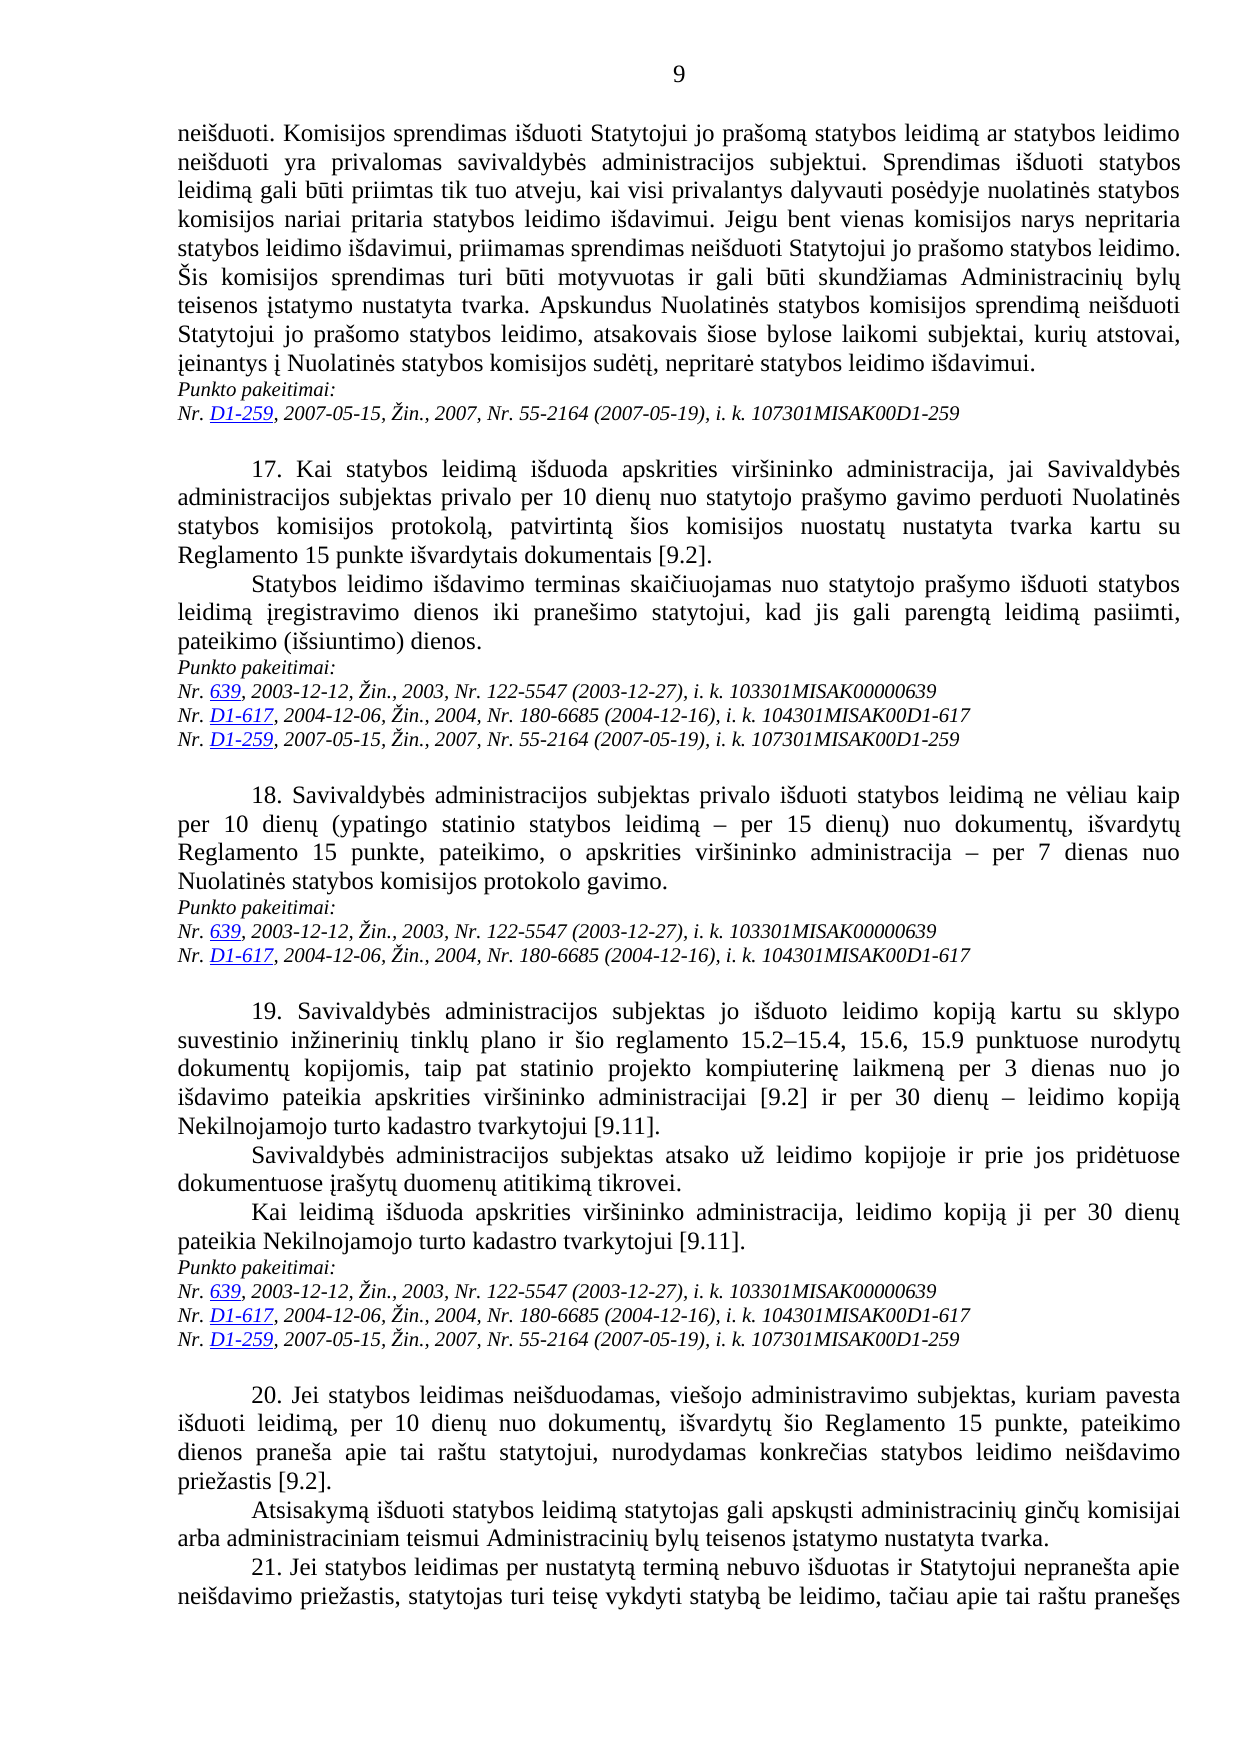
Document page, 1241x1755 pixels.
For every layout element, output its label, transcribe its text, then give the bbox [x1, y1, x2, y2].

text Punkto pakeitimai: [177, 1255, 1181, 1279]
text Nr. D1-259, 2007-05-15, Žin., 2007, Nr. 55-2164 (2007-05-19), i. k. 107301MISAK00D1-259 [177, 1327, 1181, 1351]
text Nr. D1-259, 2007-05-15, Žin., 2007, Nr. 55-2164 (2007-05-19), i. k. 107301MISAK00D1-259 [177, 401, 1181, 425]
text Nr. 639, 2003-12-12, Žin., 2003, Nr. 122-5547 (2003-12-27), i. k. 103301MISAK00000639 [177, 1279, 1181, 1303]
text neišduoti. Komisijos sprendimas išduoti Statytojui jo prašomą statybos leidimą ar statybos leidimo neišduoti yra privalomas savivaldybės administracijos subjektui. Sprendimas išduoti statybos leidimą gali būti priimtas tik tuo atveju, kai visi privalantys dalyvauti posėdyje nuolatinės statybos komisijos nariai pritaria statybos leidimo išdavimui. Jeigu bent vienas komisijos narys nepritaria statybos leidimo išdavimui, priimamas sprendimas neišduoti Statytojui jo prašomo statybos leidimo. Šis komisijos sprendimas turi būti motyvuotas ir gali būti skundžiamas Administracinių bylų teisenos įstatymo nustatyta tvarka. Apskundus Nuolatinės statybos komisijos sprendimą neišduoti Statytojui jo prašomo statybos leidimo, atsakovais šiose bylose laikomi subjektai, kurių atstovai, įeinantys į Nuolatinės statybos komisijos sudėtį, nepritarė statybos leidimo išdavimui. [177, 118, 1181, 377]
text Nr. D1-617, 2004-12-06, Žin., 2004, Nr. 180-6685 (2004-12-16), i. k. 104301MISAK00D1-617 [177, 703, 1181, 727]
text 17. Kai statybos leidimą išduoda apskrities viršininko administracija, jai Savivaldybės administracijos subjektas privalo per 10 dienų nuo statytojo prašymo gavimo perduoti Nuolatinės statybos komisijos protokolą, patvirtintą šios komisijos nuostatų nustatyta tvarka kartu su Reglamento 15 punkte išvardytais dokumentais [9.2]. [177, 454, 1181, 569]
text 21. Jei statybos leidimas per nustatytą terminą nebuvo išduotas ir Statytojui nepranešta apie neišdavimo priežastis, statytojas turi teisę vykdyti statybą be leidimo, tačiau apie tai raštu pranešęs [177, 1552, 1181, 1610]
text 18. Savivaldybės administracijos subjektas privalo išduoti statybos leidimą ne vėliau kaip per 10 dienų (ypatingo statinio statybos leidimą – per 15 dienų) nuo dokumentų, išvardytų Reglamento 15 punkte, pateikimo, o apskrities viršininko administracija – per 7 dienas nuo Nuolatinės statybos komisijos protokolo gavimo. [177, 780, 1181, 895]
text Nr. 639, 2003-12-12, Žin., 2003, Nr. 122-5547 (2003-12-27), i. k. 103301MISAK00000639 [177, 919, 1181, 943]
text Nr. D1-617, 2004-12-06, Žin., 2004, Nr. 180-6685 (2004-12-16), i. k. 104301MISAK00D1-617 [177, 943, 1181, 967]
text Kai leidimą išduoda apskrities viršininko administracija, leidimo kopiją ji per 30 dienų pateikia Nekilnojamojo turto kadastro tvarkytojui [9.11]. [177, 1197, 1181, 1255]
text Nr. 639, 2003-12-12, Žin., 2003, Nr. 122-5547 (2003-12-27), i. k. 103301MISAK00000639 [177, 679, 1181, 703]
text Nr. D1-259, 2007-05-15, Žin., 2007, Nr. 55-2164 (2007-05-19), i. k. 107301MISAK00D1-259 [177, 727, 1181, 751]
text Punkto pakeitimai: [177, 377, 1181, 401]
text Atsisakymą išduoti statybos leidimą statytojas gali apskųsti administracinių ginčų komisijai arba administraciniam teismui Administracinių bylų teisenos įstatymo nustatyta tvarka. [177, 1495, 1181, 1552]
text Nr. D1-617, 2004-12-06, Žin., 2004, Nr. 180-6685 (2004-12-16), i. k. 104301MISAK00D1-617 [177, 1303, 1181, 1327]
text 20. Jei statybos leidimas neišduodamas, viešojo administravimo subjektas, kuriam pavesta išduoti leidimą, per 10 dienų nuo dokumentų, išvardytų šio Reglamento 15 punkte, pateikimo dienos praneša apie tai raštu statytojui, nurodydamas konkrečias statybos leidimo neišdavimo priežastis [9.2]. [177, 1380, 1181, 1495]
text Statybos leidimo išdavimo terminas skaičiuojamas nuo statytojo prašymo išduoti statybos leidimą įregistravimo dienos iki pranešimo statytojui, kad jis gali parengtą leidimą pasiimti, pateikimo (išsiuntimo) dienos. [177, 569, 1181, 655]
text Punkto pakeitimai: [177, 895, 1181, 919]
text Punkto pakeitimai: [177, 655, 1181, 679]
text 19. Savivaldybės administracijos subjektas jo išduoto leidimo kopiją kartu su sklypo suvestinio inžinerinių tinklų plano ir šio reglamento 15.2–15.4, 15.6, 15.9 punktuose nurodytų dokumentų kopijomis, taip pat statinio projekto kompiuterinę laikmeną per 3 dienas nuo jo išdavimo pateikia apskrities viršininko administracijai [9.2] ir per 30 dienų – leidimo kopiją Nekilnojamojo turto kadastro tvarkytojui [9.11]. [177, 996, 1181, 1140]
text Savivaldybės administracijos subjektas atsako už leidimo kopijoje ir prie jos pridėtuose dokumentuose įrašytų duomenų atitikimą tikrovei. [177, 1140, 1181, 1197]
